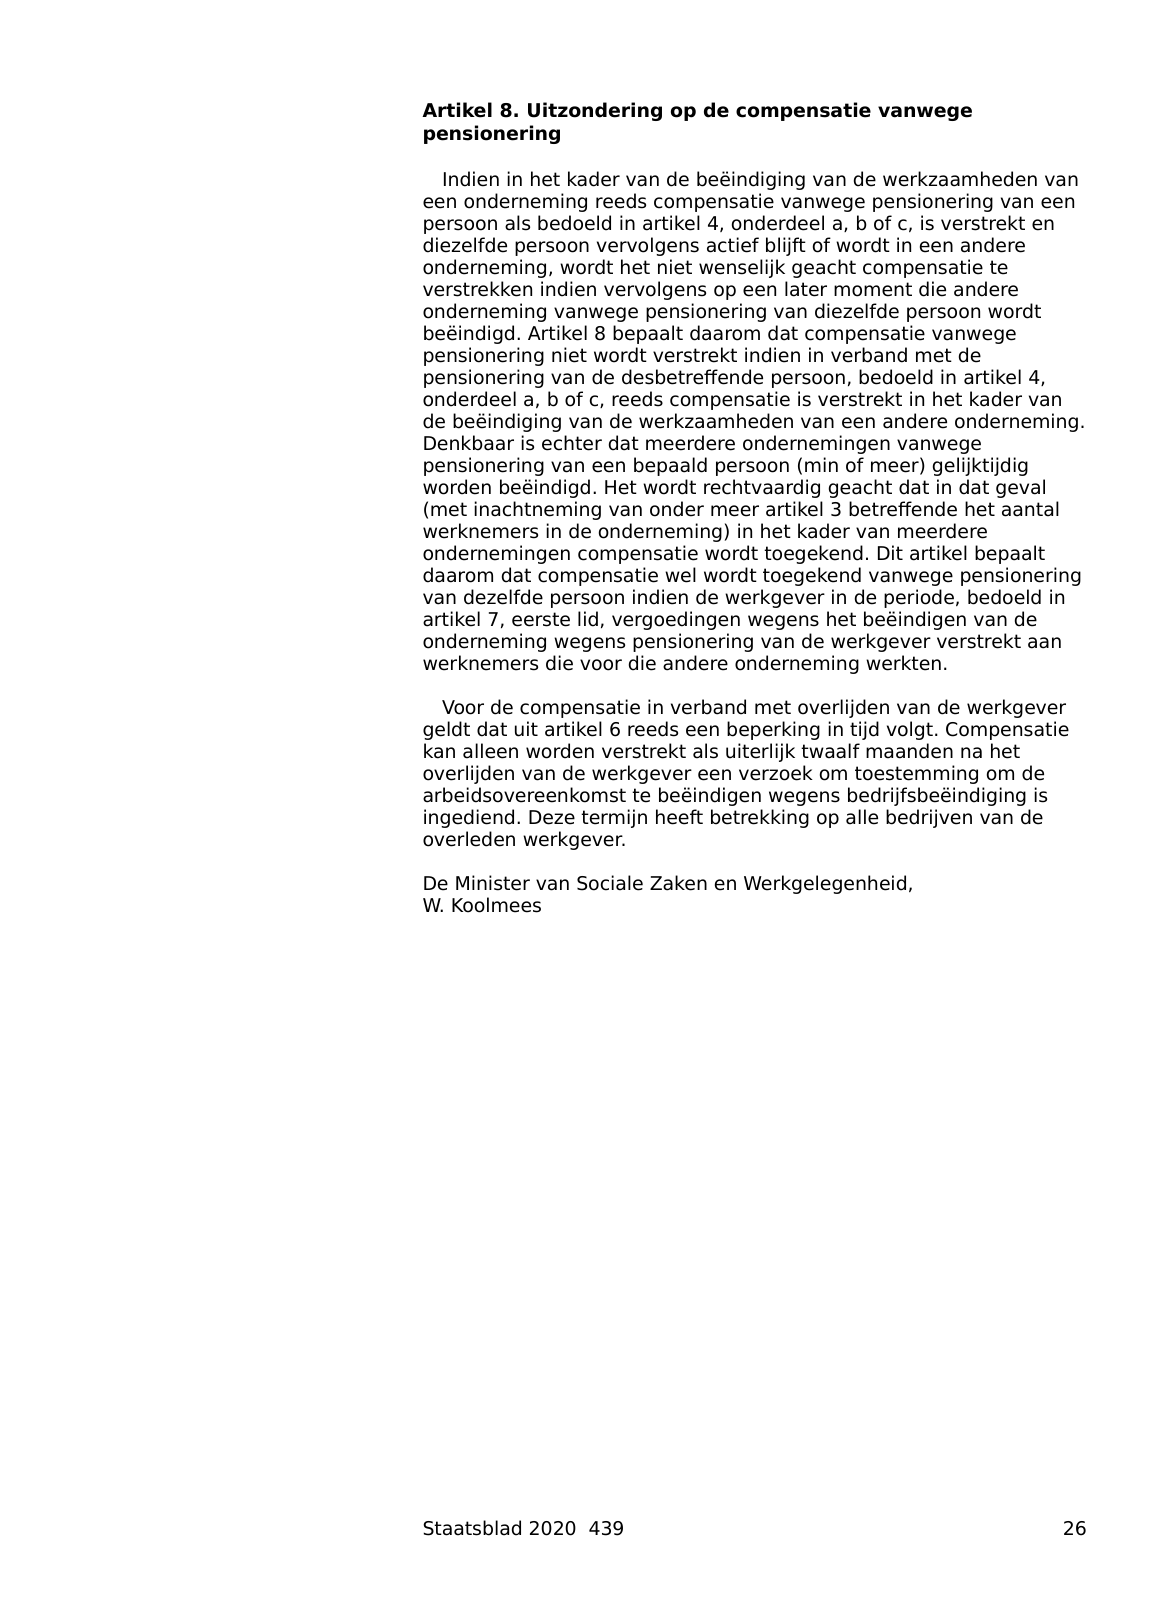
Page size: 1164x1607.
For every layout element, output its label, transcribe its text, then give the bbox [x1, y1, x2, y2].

text Voor de compensatie in verband met overlijden van de werkgever geldt dat uit artikel 6 reeds een beperking in tijd volgt. Compensatie kan alleen worden verstrekt als uiterlijk twaalf maanden na het overlijden van de werkgever een verzoek om toestemming om de arbeidsovereenkomst te beëindigen wegens bedrijfsbeëindiging is ingediend. Deze termijn heeft betrekking op alle bedrijven van de overleden werkgever. [422, 697, 1087, 851]
subtitle Artikel 8. Uitzondering op de compensatie vanwege pensionering [422, 100, 1087, 144]
text Indien in het kader van de beëindiging van de werkzaamheden van een onderneming reeds compensatie vanwege pensionering van een persoon als bedoeld in artikel 4, onderdeel a, b of c, is verstrekt en diezelfde persoon vervolgens actief blijft of wordt in een andere onderneming, wordt het niet wenselijk geacht compensatie te verstrekken indien vervolgens op een later moment die andere onderneming vanwege pensionering van diezelfde persoon wordt beëindigd. Artikel 8 bepaalt daarom dat compensatie vanwege pensionering niet wordt verstrekt indien in verband met de pensionering van de desbetreffende persoon, bedoeld in artikel 4, onderdeel a, b of c, reeds compensatie is verstrekt in het kader van de beëindiging van de werkzaamheden van een andere onderneming. Denkbaar is echter dat meerdere ondernemingen vanwege pensionering van een bepaald persoon (min of meer) gelijktijdig worden beëindigd. Het wordt rechtvaardig geacht dat in dat geval (met inachtneming van onder meer artikel 3 betreffende het aantal werknemers in de onderneming) in het kader van meerdere ondernemingen compensatie wordt toegekend. Dit artikel bepaalt daarom dat compensatie wel wordt toegekend vanwege pensionering van dezelfde persoon indien de werkgever in de periode, bedoeld in artikel 7, eerste lid, vergoedingen wegens het beëindigen van de onderneming wegens pensionering van de werkgever verstrekt aan werknemers die voor die andere onderneming werkten. [422, 169, 1087, 675]
text De Minister van Sociale Zaken en Werkgelegenheid, W. Koolmees [422, 873, 1087, 917]
